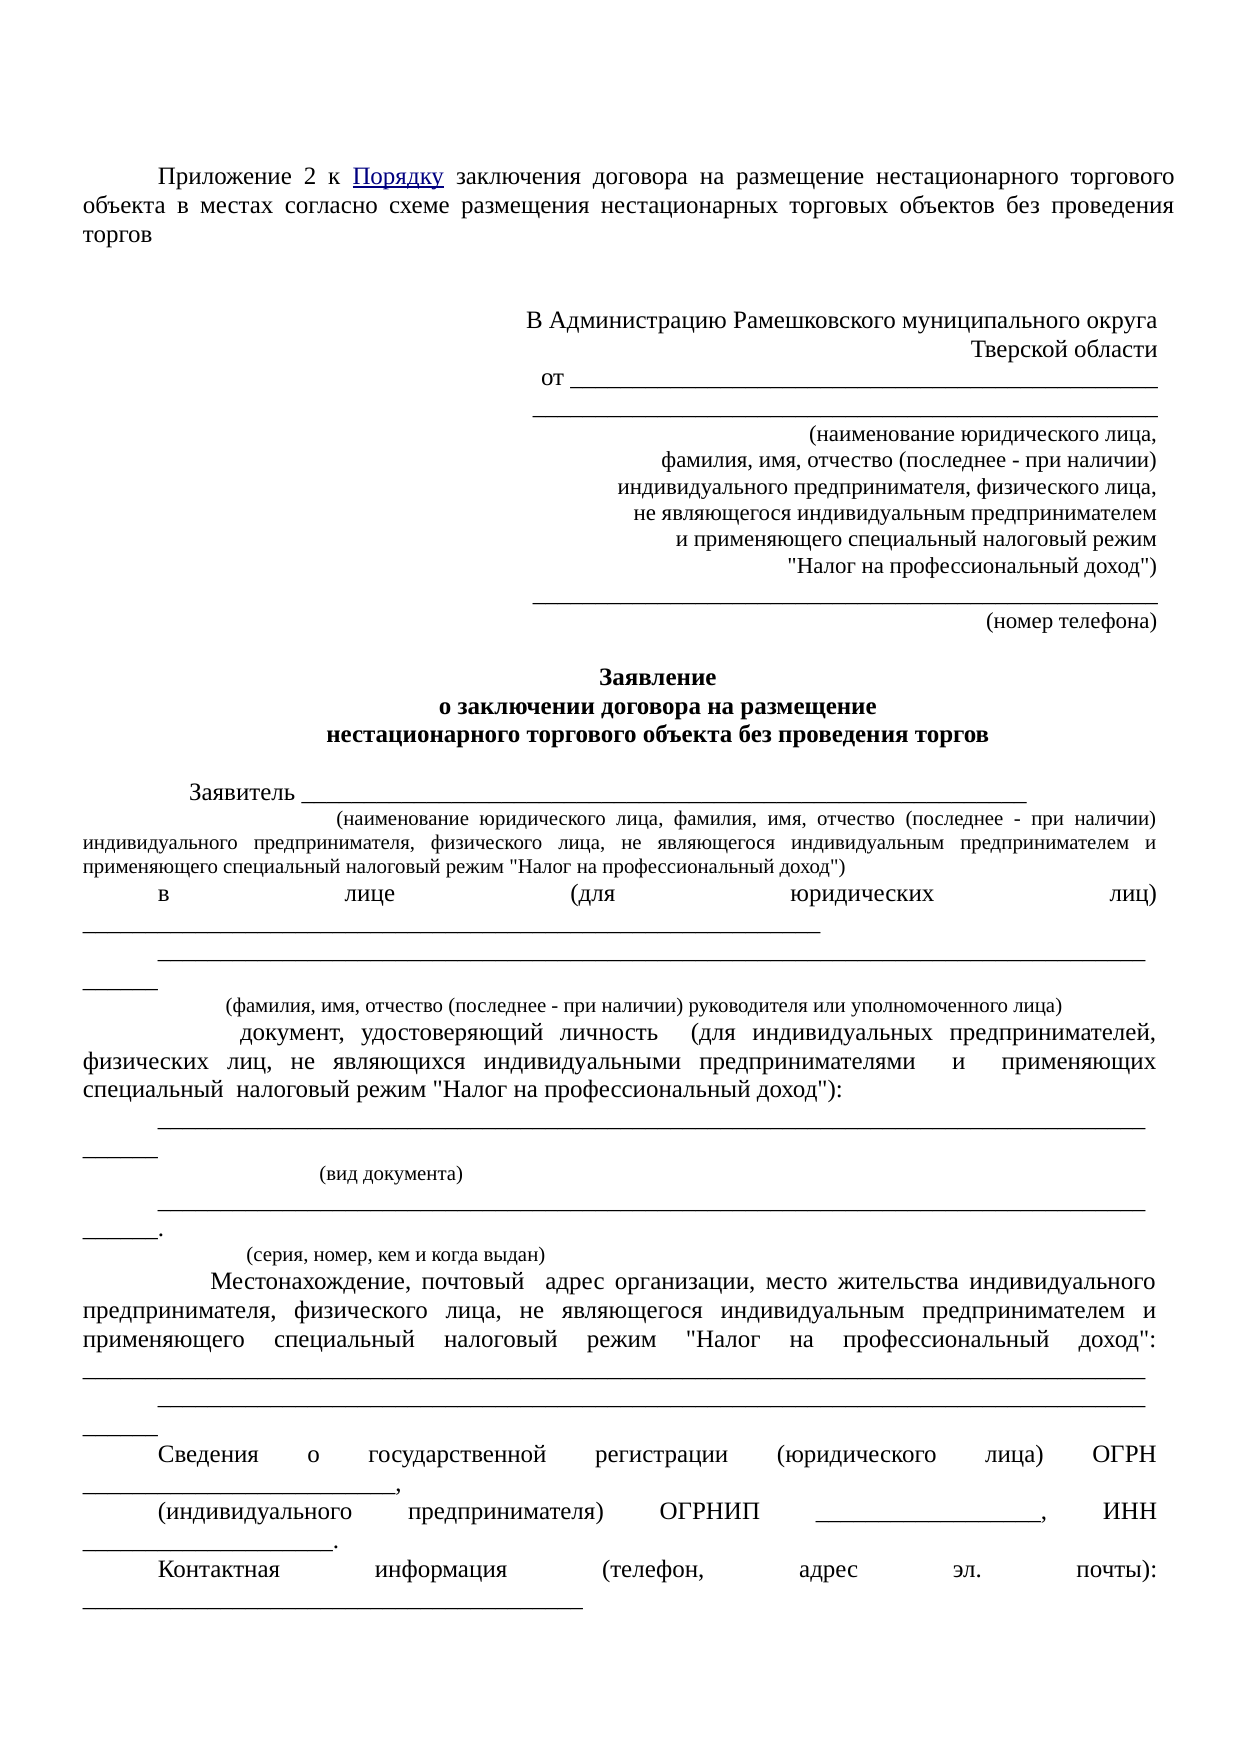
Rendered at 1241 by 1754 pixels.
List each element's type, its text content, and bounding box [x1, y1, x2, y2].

text (индивидуального предпринимателя) ОГРНИП __________________, ИНН ____________________. [83, 1496, 1157, 1554]
text Местонахождение, почтовый адрес организации, место жительства индивидуального предпринимателя, физического лица, не являющегося индивидуальным предпринимателем и применяющего специальный налоговый режим "Налог на профессиональный доход": _____________________________________________________________________________________ [83, 1266, 1157, 1381]
text индивидуального предпринимателя, физического лица, [83, 473, 1157, 499]
text фамилия, имя, отчество (последнее - при наличии) [83, 446, 1157, 473]
text _____________________________________________________________________________________ [83, 1381, 1157, 1439]
text В Администрацию Рамешковского муниципального округа [83, 305, 1157, 334]
text (фамилия, имя, отчество (последнее - при наличии) руководителя или уполномоченного лица) [83, 993, 1157, 1017]
text Заявитель __________________________________________________________ [83, 777, 1157, 806]
text __________________________________________________ [83, 391, 1157, 420]
text (наименование юридического лица, фамилия, имя, отчество (последнее - при наличии) индивидуального предпринимателя, физического лица, не являющегося индивидуальным предпринимателем и применяющего специальный налоговый режим "Налог на профессиональный доход") [83, 806, 1157, 878]
text в лице (для юридических лиц) ___________________________________________________________ [83, 878, 1157, 935]
text от _______________________________________________ [83, 362, 1157, 391]
text Приложение 2 к Порядку заключения договора на размещение нестационарного торгового объекта в местах согласно схеме размещения нестационарных торговых объектов без проведения торгов [83, 161, 1175, 247]
text и применяющего специальный налоговый режим [83, 525, 1157, 552]
text нестационарного торгового объекта без проведения торгов [83, 719, 1157, 748]
text Тверской области [83, 334, 1157, 362]
text _____________________________________________________________________________________ [83, 1103, 1157, 1161]
text Контактная информация (телефон, адрес эл. почты): ________________________________________ [83, 1554, 1157, 1611]
text Сведения о государственной регистрации (юридического лица) ОГРН _________________________, [83, 1439, 1157, 1496]
text "Налог на профессиональный доход") [83, 552, 1157, 578]
text (наименование юридического лица, [83, 420, 1157, 446]
text (номер телефона) [83, 607, 1157, 633]
text документ, удостоверяющий личность (для индивидуальных предпринимателей, физических лиц, не являющихся индивидуальными предпринимателями и применяющих специальный налоговый режим "Налог на профессиональный доход"): [83, 1017, 1157, 1103]
text _____________________________________________________________________________________. [83, 1185, 1157, 1242]
text __________________________________________________ [83, 578, 1157, 607]
text о заключении договора на размещение [83, 691, 1157, 719]
text Заявление [83, 662, 1157, 691]
text (серия, номер, кем и когда выдан) [83, 1242, 1157, 1266]
text _____________________________________________________________________________________ [83, 935, 1157, 993]
text (вид документа) [83, 1161, 1157, 1185]
text не являющегося индивидуальным предпринимателем [83, 499, 1157, 525]
